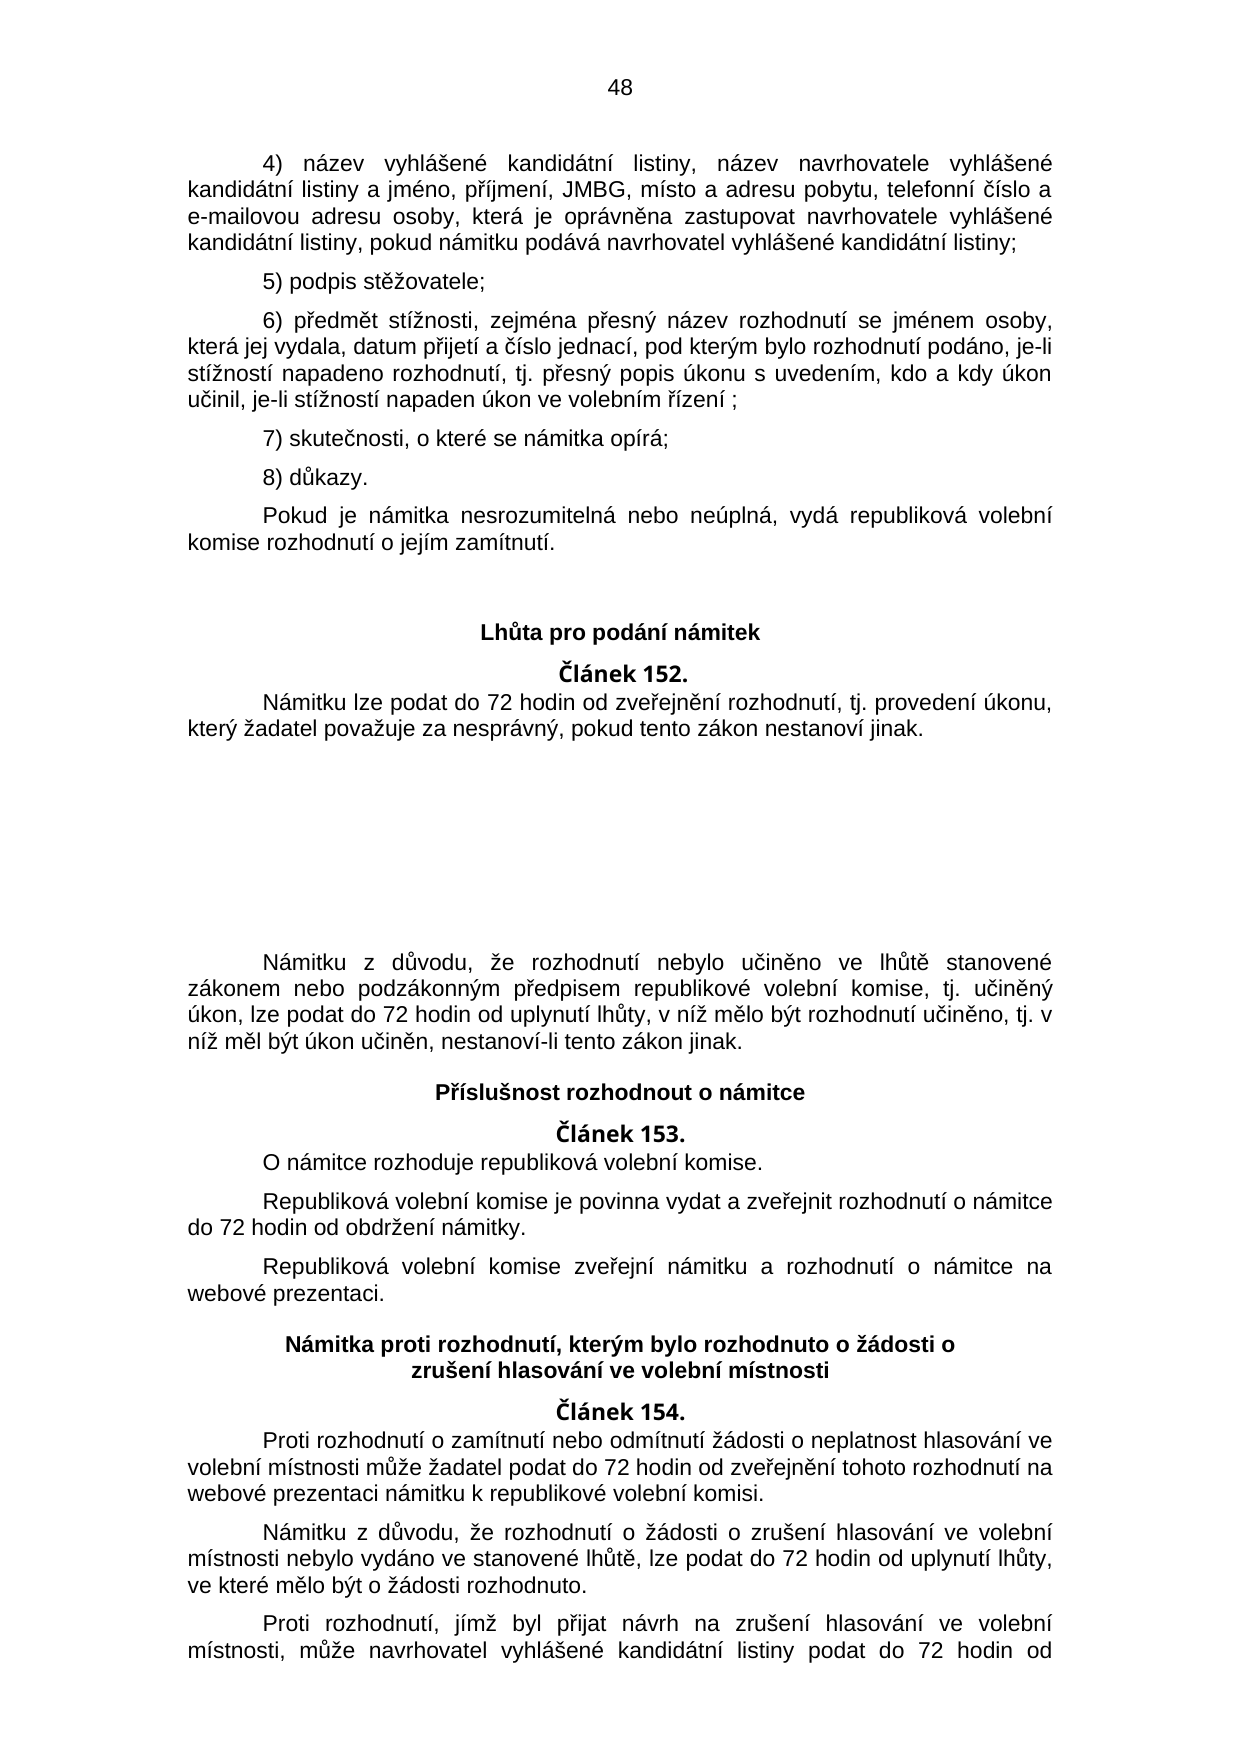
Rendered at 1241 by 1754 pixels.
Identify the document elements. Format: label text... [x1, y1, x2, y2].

text Článek 153. [262, 1118, 978, 1149]
text Námitku z důvodu, že rozhodnutí o žádosti o zrušení hlasování ve volební místnosti nebylo vydáno ve stanovené lhůtě, lze podat do 72 hodin od uplynutí lhůty, ve které mělo být o žádosti rozhodnuto. [187, 1519, 1053, 1598]
text Lhůta pro podání námitek [262, 619, 978, 645]
text Proti rozhodnutí o zamítnutí nebo odmítnutí žádosti o neplatnost hlasování ve volební místnosti může žadatel podat do 72 hodin od zveřejnění tohoto rozhodnutí na webové prezentaci námitku k republikové volební komisi. [187, 1427, 1053, 1506]
text 7) skutečnosti, o které se námitka opírá; [187, 425, 1053, 451]
text O námitce rozhoduje republiková volební komise. [187, 1149, 1053, 1175]
text Článek 154. [262, 1396, 978, 1427]
text Článek 152. [262, 658, 978, 689]
text Republiková volební komise je povinna vydat a zveřejnit rozhodnutí o námitce do 72 hodin od obdržení námitky. [187, 1188, 1053, 1241]
text Námitku lze podat do 72 hodin od zveřejnění rozhodnutí, tj. provedení úkonu, který žadatel považuje za nesprávný, pokud tento zákon nestanoví jinak. [187, 689, 1053, 742]
text Námitku z důvodu, že rozhodnutí nebylo učiněno ve lhůtě stanovené zákonem nebo podzákonným předpisem republikové volební komise, tj. učiněný úkon, lze podat do 72 hodin od uplynutí lhůty, v níž mělo být rozhodnutí učiněno, tj. v níž měl být úkon učiněn, nestanoví-li tento zákon jinak. [187, 948, 1053, 1054]
text 4) název vyhlášené kandidátní listiny, název navrhovatele vyhlášené kandidátní listiny a jméno, příjmení, JMBG, místo a adresu pobytu, telefonní číslo a e-mailovou adresu osoby, která je oprávněna zastupovat navrhovatele vyhlášené kandidátní listiny, pokud námitku podává navrhovatel vyhlášené kandidátní listiny; [187, 150, 1053, 255]
text 8) důkazy. [187, 463, 1053, 490]
text Proti rozhodnutí, jímž byl přijat návrh na zrušení hlasování ve volební místnosti, může navrhovatel vyhlášené kandidátní listiny podat do 72 hodin od [187, 1610, 1053, 1663]
text Příslušnost rozhodnout o námitce [262, 1079, 978, 1105]
text Republiková volební komise zveřejní námitku a rozhodnutí o námitce na webové prezentaci. [187, 1253, 1053, 1306]
text 6) předmět stížnosti, zejména přesný název rozhodnutí se jménem osoby, která jej vydala, datum přijetí a číslo jednací, pod kterým bylo rozhodnutí podáno, je-li stížností napadeno rozhodnutí, tj. přesný popis úkonu s uvedením, kdo a kdy úkon učinil, je-li stížností napaden úkon ve volebním řízení ; [187, 307, 1053, 412]
text Námitka proti rozhodnutí, kterým bylo rozhodnuto o žádosti o zrušení hlasování ve volební místnosti [262, 1331, 978, 1383]
text 5) podpis stěžovatele; [187, 268, 1053, 294]
text Pokud je námitka nesrozumitelná nebo neúplná, vydá republiková volební komise rozhodnutí o jejím zamítnutí. [187, 502, 1053, 555]
